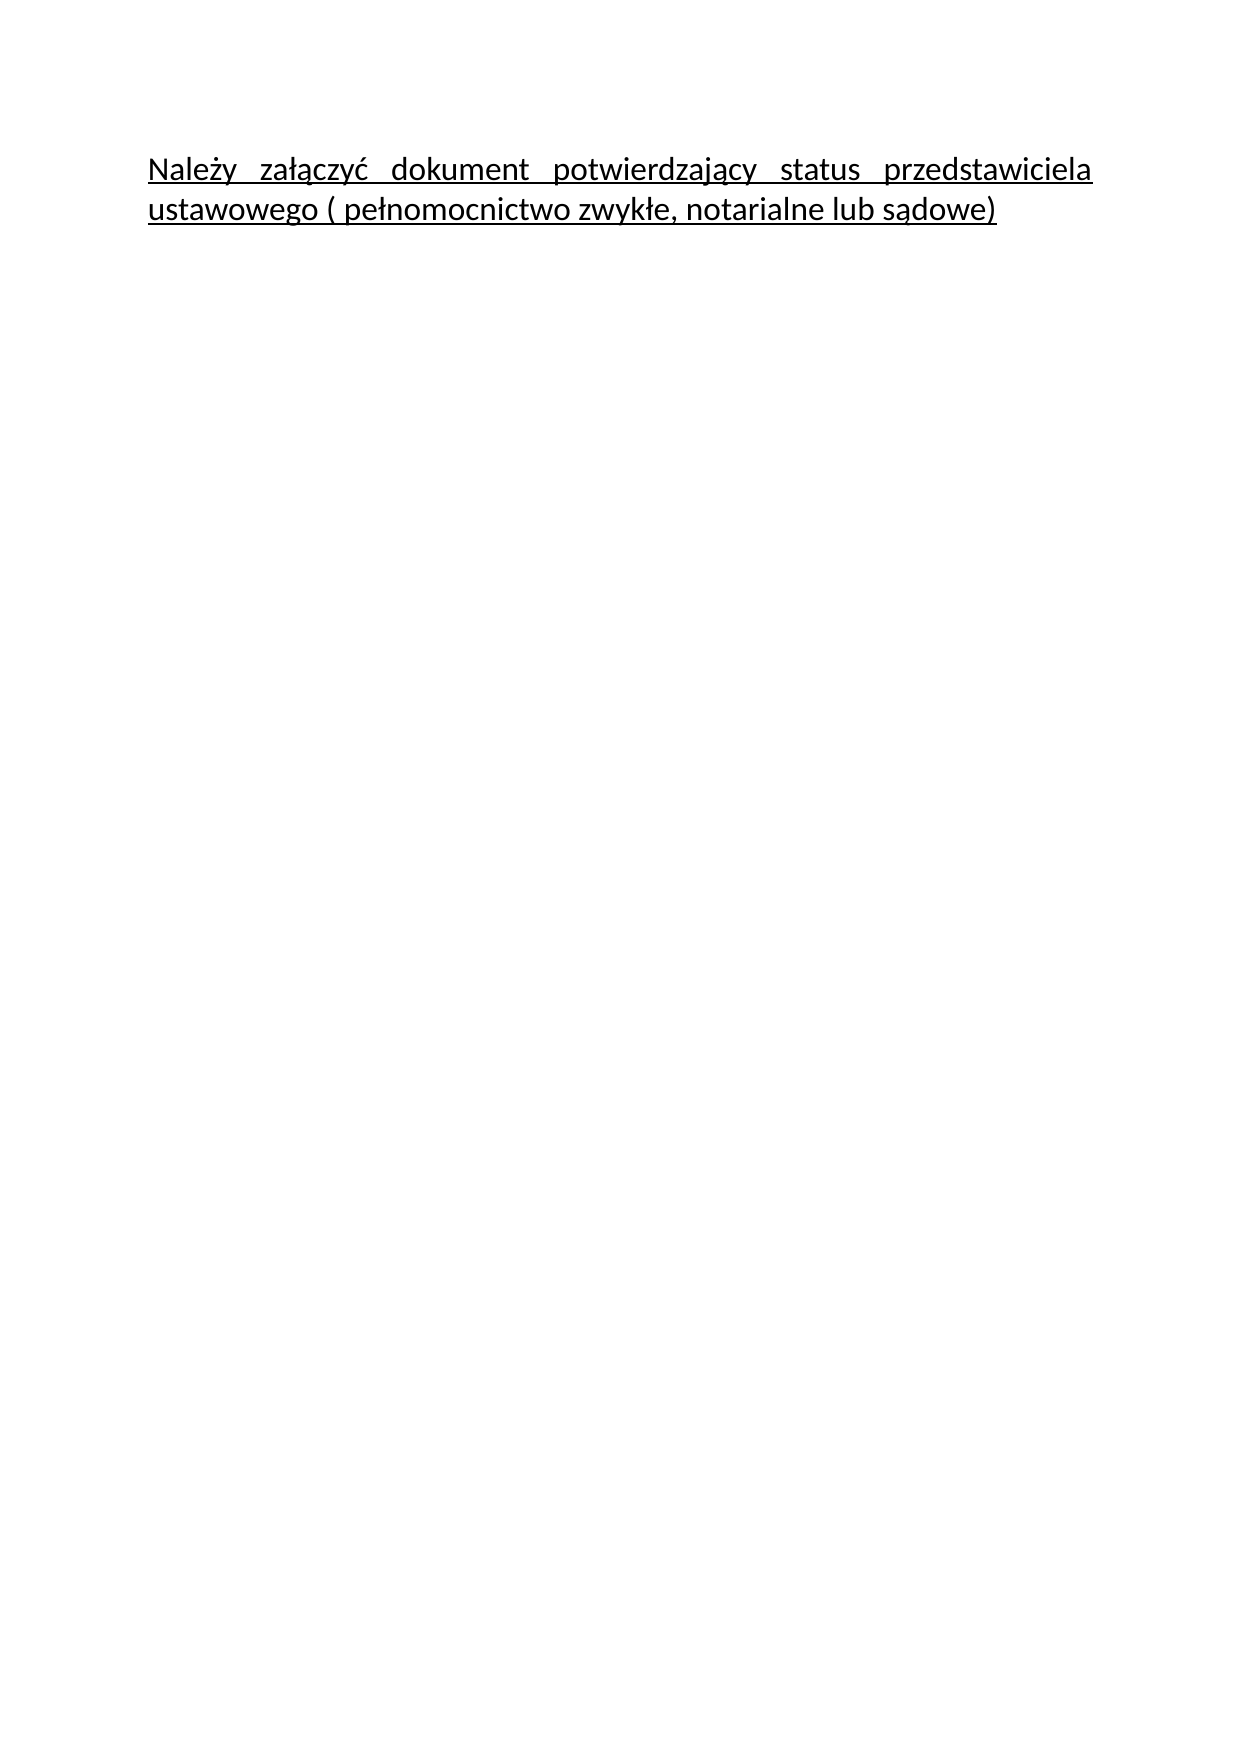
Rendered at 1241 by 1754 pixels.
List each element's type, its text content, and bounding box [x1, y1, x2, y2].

text ustawowego ( pełnomocnictwo zwykłe, notarialne lub sądowe) [148, 184, 1093, 229]
text Należy załączyć dokument potwierdzający status przedstawiciela [148, 148, 1093, 182]
